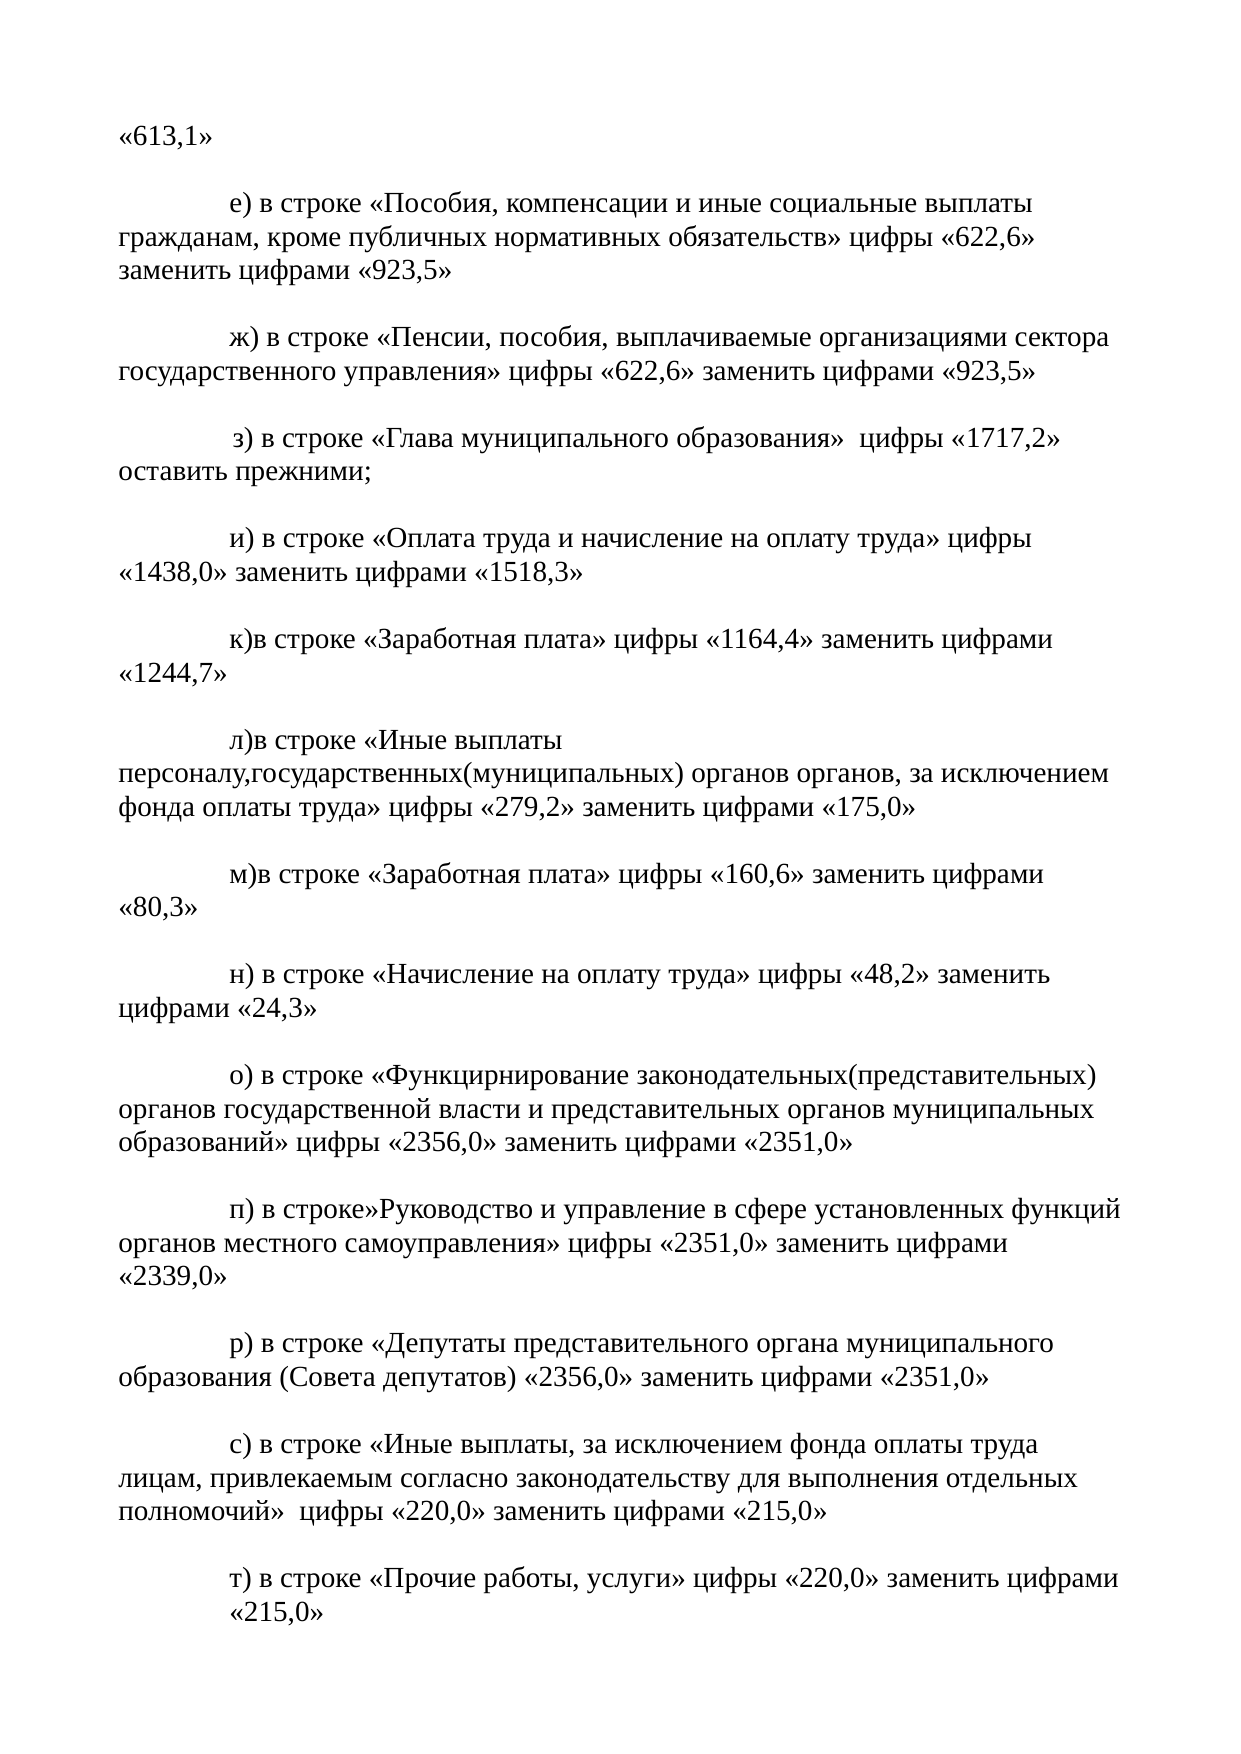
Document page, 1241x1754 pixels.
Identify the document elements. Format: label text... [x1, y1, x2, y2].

text м)в строке «Заработная плата» цифры «160,6» заменить цифрами «80,3» [118, 856, 1122, 923]
text н) в строке «Начисление на оплату труда» цифры «48,2» заменить цифрами «24,3» [118, 957, 1122, 1024]
text р) в строке «Депутаты представительного органа муниципального образования (Совета депутатов) «2356,0» заменить цифрами «2351,0» [118, 1326, 1122, 1393]
text с) в строке «Иные выплаты, за исключением фонда оплаты труда лицам, привлекаемым согласно законодательству для выполнения отдельных полномочий» цифры «220,0» заменить цифрами «215,0» [118, 1426, 1122, 1527]
text о) в строке «Функцирнирование законодательных(представительных) органов государственной власти и представительных органов муниципальных образований» цифры «2356,0» заменить цифрами «2351,0» [118, 1057, 1122, 1158]
text е) в строке «Пособия, компенсации и иные социальные выплаты гражданам, кроме публичных нормативных обязательств» цифры «622,6» заменить цифрами «923,5» [118, 185, 1122, 286]
text з) в строке «Глава муниципального образования» цифры «1717,2» оставить прежними; [118, 420, 1122, 487]
text и) в строке «Оплата труда и начисление на оплату труда» цифры «1438,0» заменить цифрами «1518,3» [118, 521, 1122, 588]
text л)в строке «Иные выплаты персоналу,государственных(муниципальных) органов органов, за исключением фонда оплаты труда» цифры «279,2» заменить цифрами «175,0» [118, 722, 1122, 822]
text ж) в строке «Пенсии, пособия, выплачиваемые организациями сектора государственного управления» цифры «622,6» заменить цифрами «923,5» [118, 319, 1122, 386]
text т) в строке «Прочие работы, услуги» цифры «220,0» заменить цифрами [118, 1560, 1122, 1594]
text к)в строке «Заработная плата» цифры «1164,4» заменить цифрами «1244,7» [118, 621, 1122, 688]
text «613,1» [118, 118, 1122, 152]
text «215,0» [118, 1594, 1122, 1627]
text п) в строке»Руководство и управление в сфере установленных функций органов местного самоуправления» цифры «2351,0» заменить цифрами «2339,0» [118, 1191, 1122, 1292]
